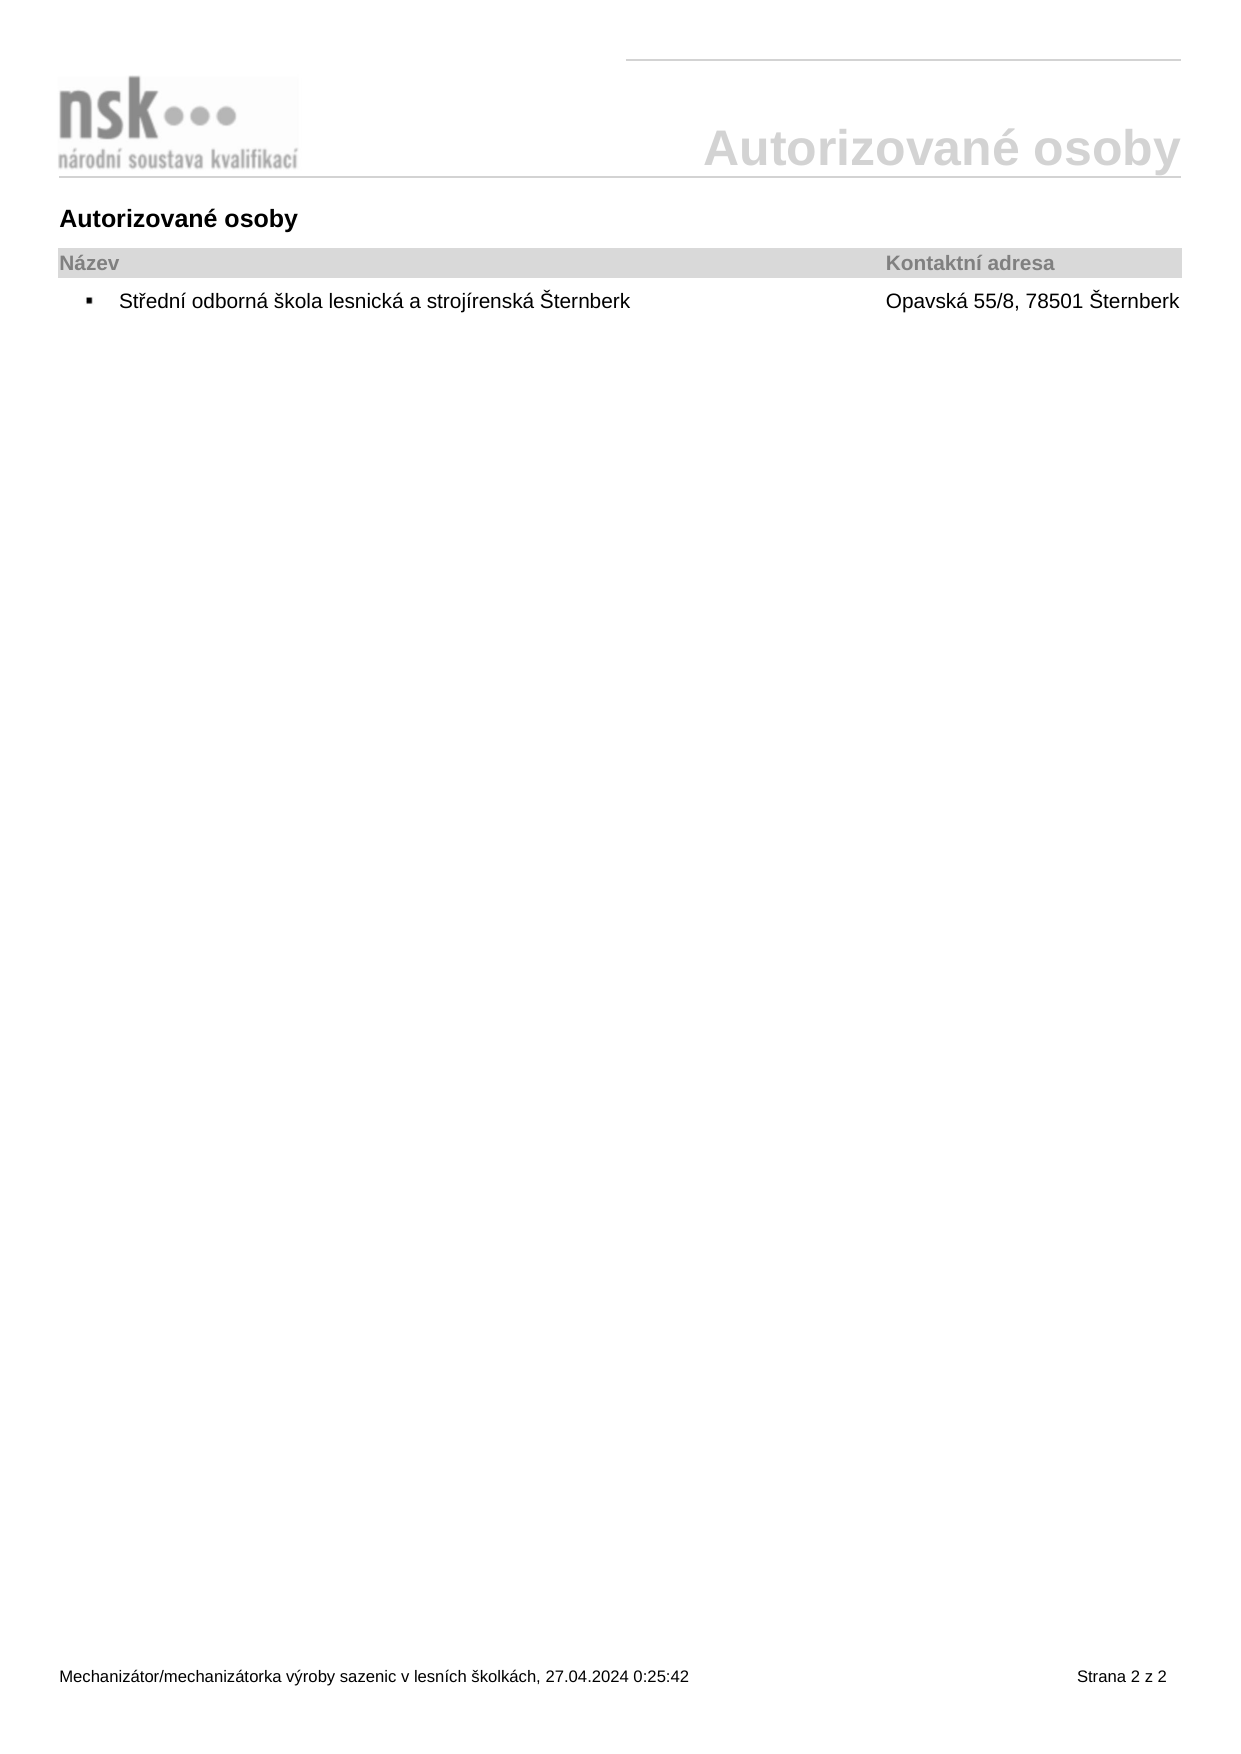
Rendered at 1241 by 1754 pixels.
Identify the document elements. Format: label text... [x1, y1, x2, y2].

table_cell [886, 194, 1167, 200]
table_cell [119, 314, 481, 337]
table_cell [626, 194, 860, 200]
table_cell [1167, 1237, 1181, 1448]
table_cell [626, 236, 860, 248]
table_cell [860, 236, 886, 248]
table_cell [626, 278, 860, 289]
table_cell [119, 1237, 481, 1448]
table_cell [886, 278, 1167, 289]
table_cell [886, 937, 1167, 1237]
table_cell [59, 194, 119, 200]
picture [59, 288, 119, 313]
table_cell [481, 637, 617, 937]
table_cell [119, 337, 481, 637]
table_cell [119, 236, 481, 248]
table_cell [119, 1448, 481, 1658]
table_cell Opavská 55/8, 78501 Šternberk [886, 289, 1181, 337]
table_cell Autorizované osoby [626, 61, 1181, 176]
table_cell [481, 1448, 617, 1658]
table_cell [860, 637, 886, 937]
table_cell [626, 1448, 860, 1658]
table_cell [1167, 1448, 1181, 1658]
table_cell [860, 278, 886, 289]
table_cell [1167, 236, 1181, 248]
table_cell [626, 314, 860, 337]
table_cell [59, 278, 119, 288]
table_cell [886, 337, 1167, 637]
table_cell [481, 236, 617, 248]
table_cell [481, 937, 617, 1237]
table_cell [860, 937, 886, 1237]
table_cell [886, 1237, 1167, 1448]
table_cell [59, 637, 119, 937]
table_cell [481, 194, 617, 200]
table_cell [886, 637, 1167, 937]
table_cell [618, 337, 626, 637]
table_cell [481, 171, 617, 176]
table_cell [626, 337, 860, 637]
table_cell [618, 637, 626, 937]
table_cell Název [60, 250, 885, 277]
table_cell [59, 937, 119, 1237]
table_cell [59, 1448, 119, 1658]
table_cell [860, 1237, 886, 1448]
table_cell [618, 314, 626, 337]
table_cell [618, 194, 626, 200]
table_cell [59, 171, 119, 176]
picture [57, 59, 619, 171]
table_cell Mechanizátor/mechanizátorka výroby sazenic v lesních školkách, 27.04.2024 0:25:42 [59, 1658, 860, 1694]
table_cell [59, 1237, 119, 1448]
table_cell [119, 937, 481, 1237]
table_cell [618, 937, 626, 1237]
table_cell [1167, 337, 1181, 637]
table_cell [626, 937, 860, 1237]
table_cell [618, 236, 626, 248]
table_cell [59, 314, 119, 337]
table_cell Střední odborná škola lesnická a strojírenská Šternberk [119, 289, 886, 314]
table_cell Autorizované osoby [59, 200, 1181, 236]
table_cell [119, 194, 481, 200]
table_cell [1167, 937, 1181, 1237]
table_cell [626, 1237, 860, 1448]
table_cell [860, 1448, 886, 1658]
table_cell [481, 337, 617, 637]
table_cell [886, 1448, 1167, 1658]
table_cell [1167, 637, 1181, 937]
table_cell [1167, 278, 1181, 289]
table_cell [119, 171, 481, 176]
table_cell [59, 236, 119, 248]
table_cell [860, 314, 886, 337]
table_cell [618, 170, 626, 176]
table_cell [860, 337, 886, 637]
table_cell [1167, 194, 1181, 200]
table_cell [860, 194, 886, 200]
table_cell [59, 337, 119, 637]
table_cell [1167, 1658, 1181, 1694]
table_cell [618, 278, 626, 289]
table_cell [119, 637, 481, 937]
table_cell [619, 59, 626, 170]
table_cell [481, 278, 617, 289]
table_cell [626, 637, 860, 937]
table_cell [618, 1237, 626, 1448]
table_cell [59, 178, 1181, 194]
table_cell Kontaktní adresa [886, 250, 1180, 277]
table_cell [886, 236, 1167, 248]
table_cell [481, 1237, 617, 1448]
table_cell [481, 314, 617, 337]
table_cell [618, 1448, 626, 1658]
table_cell [119, 278, 481, 289]
table_cell Strana 2 z 2 [860, 1658, 1167, 1694]
